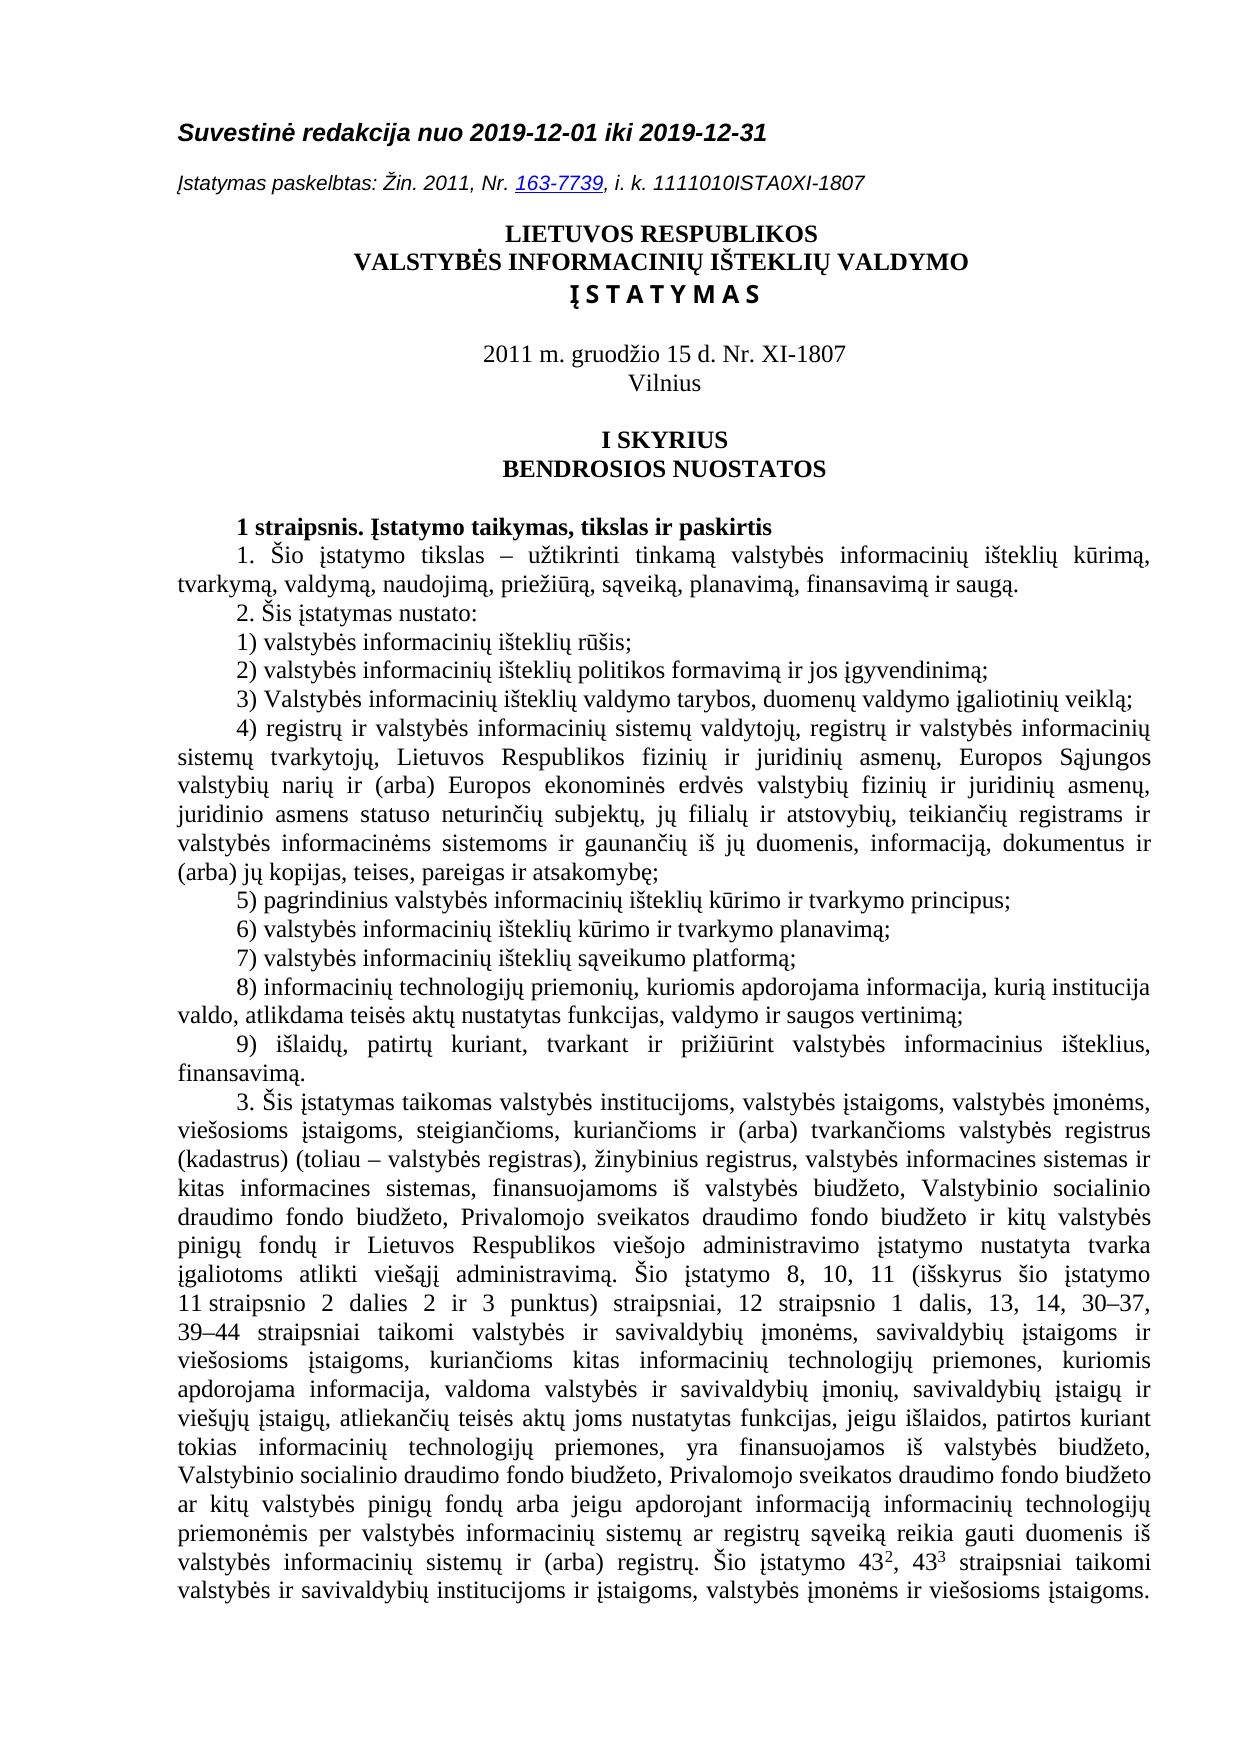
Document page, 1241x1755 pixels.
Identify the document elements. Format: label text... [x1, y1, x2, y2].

text 3. Šis įstatymas taikomas valstybės institucijoms, valstybės įstaigoms, valstybės įmonėms, viešosioms įstaigoms, steigiančioms, kuriančioms ir (arba) tvarkančioms valstybės registrus (kadastrus) (toliau – valstybės registras), žinybinius registrus, valstybės informacines sistemas ir kitas informacines sistemas, finansuojamoms iš valstybės biudžeto, Valstybinio socialinio draudimo fondo biudžeto, Privalomojo sveikatos draudimo fondo biudžeto ir kitų valstybės pinigų fondų ir Lietuvos Respublikos viešojo administravimo įstatymo nustatyta tvarka įgaliotoms atlikti viešąjį administravimą. Šio įstatymo 8, 10, 11 (išskyrus šio įstatymo 11 straipsnio 2 dalies 2 ir 3 punktus) straipsniai, 12 straipsnio 1 dalis, 13, 14, 30–37, 39–44 straipsniai taikomi valstybės ir savivaldybių įmonėms, savivaldybių įstaigoms ir viešosioms įstaigoms, kuriančioms kitas informacinių technologijų priemones, kuriomis apdorojama informacija, valdoma valstybės ir savivaldybių įmonių, savivaldybių įstaigų ir viešųjų įstaigų, atliekančių teisės aktų joms nustatytas funkcijas, jeigu išlaidos, patirtos kuriant tokias informacinių technologijų priemones, yra finansuojamos iš valstybės biudžeto, Valstybinio socialinio draudimo fondo biudžeto, Privalomojo sveikatos draudimo fondo biudžeto ar kitų valstybės pinigų fondų arba jeigu apdorojant informaciją informacinių technologijų priemonėmis per valstybės informacinių sistemų ar registrų sąveiką reikia gauti duomenis iš valstybės informacinių sistemų ir (arba) registrų. Šio įstatymo 432, 433 straipsniai taikomi valstybės ir savivaldybių institucijoms ir įstaigoms, valstybės įmonėms ir viešosioms įstaigoms. [177, 1087, 1152, 1604]
text LIETUVOS RESPUBLIKOS [177, 219, 1152, 247]
text I SKYRIUS [177, 425, 1152, 454]
text 6) valstybės informacinių išteklių kūrimo ir tvarkymo planavimą; [177, 914, 1152, 943]
text Suvestinė redakcija nuo 2019-12-01 iki 2019-12-31 [177, 118, 1152, 147]
text Vilnius [177, 368, 1152, 397]
text 2) valstybės informacinių išteklių politikos formavimą ir jos įgyvendinimą; [177, 655, 1152, 684]
text 2. Šis įstatymas nustato: [177, 598, 1152, 627]
text Įstatymas paskelbtas: Žin. 2011, Nr. 163-7739, i. k. 1111010ISTA0XI-1807 [177, 171, 1152, 195]
text 8) informacinių technologijų priemonių, kuriomis apdorojama informacija, kurią institucija valdo, atlikdama teisės aktų nustatytas funkcijas, valdymo ir saugos vertinimą; [177, 972, 1152, 1029]
text 1 straipsnis. Įstatymo taikymas, tikslas ir paskirtis [177, 512, 1152, 540]
text 1) valstybės informacinių išteklių rūšis; [177, 627, 1152, 655]
text 2011 m. gruodžio 15 d. Nr. XI-1807 [177, 339, 1152, 368]
text 5) pagrindinius valstybės informacinių išteklių kūrimo ir tvarkymo principus; [177, 885, 1152, 914]
text BENDROSIOS NUOSTATOS [177, 454, 1152, 483]
text 3) Valstybės informacinių išteklių valdymo tarybos, duomenų valdymo įgaliotinių veiklą; [177, 684, 1152, 713]
text VALSTYBĖS INFORMACINIŲ IŠTEKLIŲ VALDYMO [177, 247, 1152, 276]
text ĮSTATYMAS [177, 276, 1152, 310]
text 9) išlaidų, patirtų kuriant, tvarkant ir prižiūrint valstybės informacinius išteklius, finansavimą. [177, 1029, 1152, 1087]
text 7) valstybės informacinių išteklių sąveikumo platformą; [177, 943, 1152, 972]
text 4) registrų ir valstybės informacinių sistemų valdytojų, registrų ir valstybės informacinių sistemų tvarkytojų, Lietuvos Respublikos fizinių ir juridinių asmenų, Europos Sąjungos valstybių narių ir (arba) Europos ekonominės erdvės valstybių fizinių ir juridinių asmenų, juridinio asmens statuso neturinčių subjektų, jų filialų ir atstovybių, teikiančių registrams ir valstybės informacinėms sistemoms ir gaunančių iš jų duomenis, informaciją, dokumentus ir (arba) jų kopijas, teises, pareigas ir atsakomybę; [177, 713, 1152, 885]
text 1. Šio įstatymo tikslas – užtikrinti tinkamą valstybės informacinių išteklių kūrimą, tvarkymą, valdymą, naudojimą, priežiūrą, sąveiką, planavimą, finansavimą ir saugą. [177, 540, 1152, 598]
